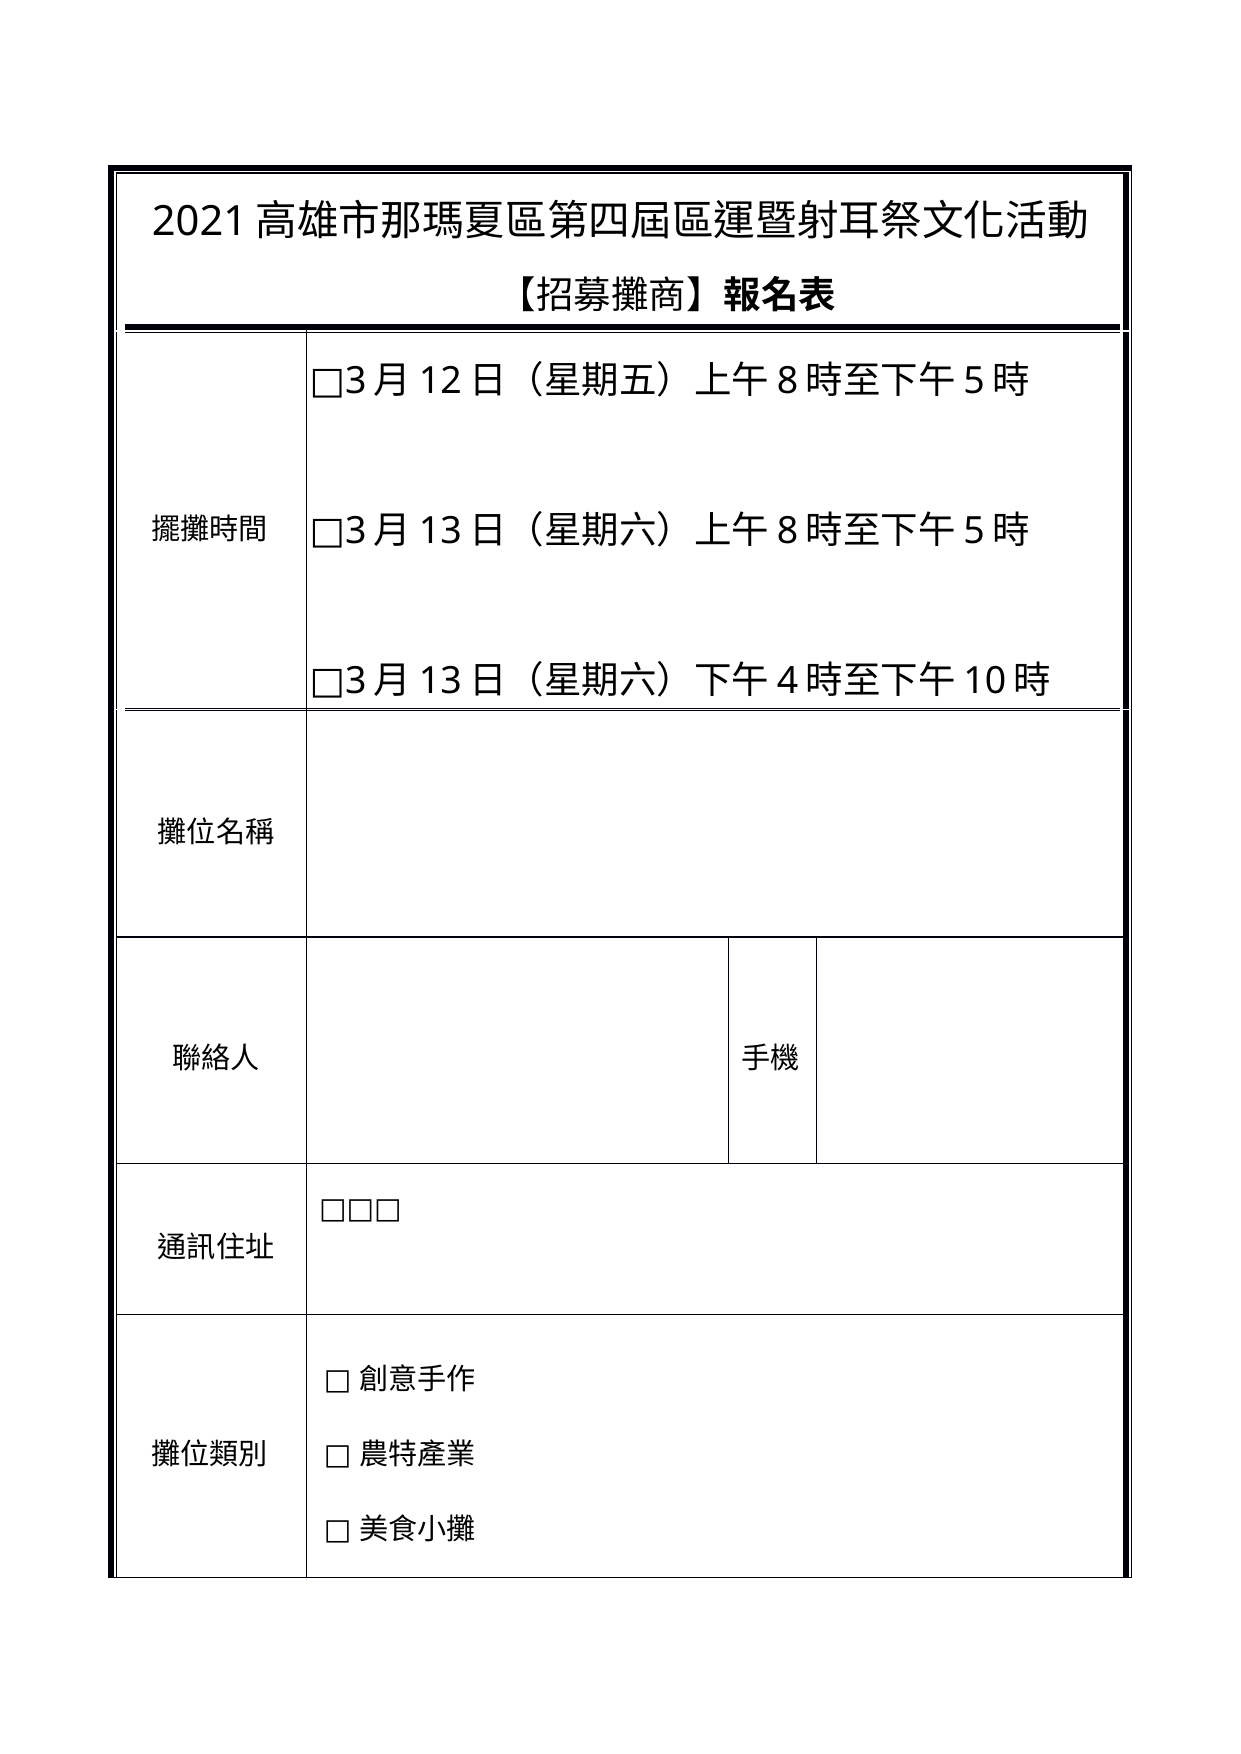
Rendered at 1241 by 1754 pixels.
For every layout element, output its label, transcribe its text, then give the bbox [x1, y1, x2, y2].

table_cell □3月12日（星期五）上午8時至下午5時 □3月13日（星期六）上午8時至下午5時 □3月13日（星期六）下午4時至下午10時 [307, 324, 1128, 708]
table_cell 通訊住址 [117, 1164, 306, 1313]
table_cell 擺攤時間 [114, 324, 306, 708]
table_cell 聯絡人 [117, 938, 306, 1162]
table_header 2021高雄市那瑪夏區第四屆區運暨射耳祭文化活動 【招募攤商】報名表 [117, 174, 1123, 324]
table_cell [817, 938, 1123, 1162]
table_cell □□□ [307, 1164, 1123, 1313]
table_cell 攤位類別 [117, 1315, 306, 1577]
table_cell □ 創意手作 □ 農特產業 □ 美食小攤 [307, 1315, 1123, 1577]
table_cell 攤位名稱 [114, 708, 306, 936]
table_cell [307, 938, 728, 1162]
table_cell [307, 708, 1128, 936]
table_cell 手機 [729, 938, 816, 1162]
